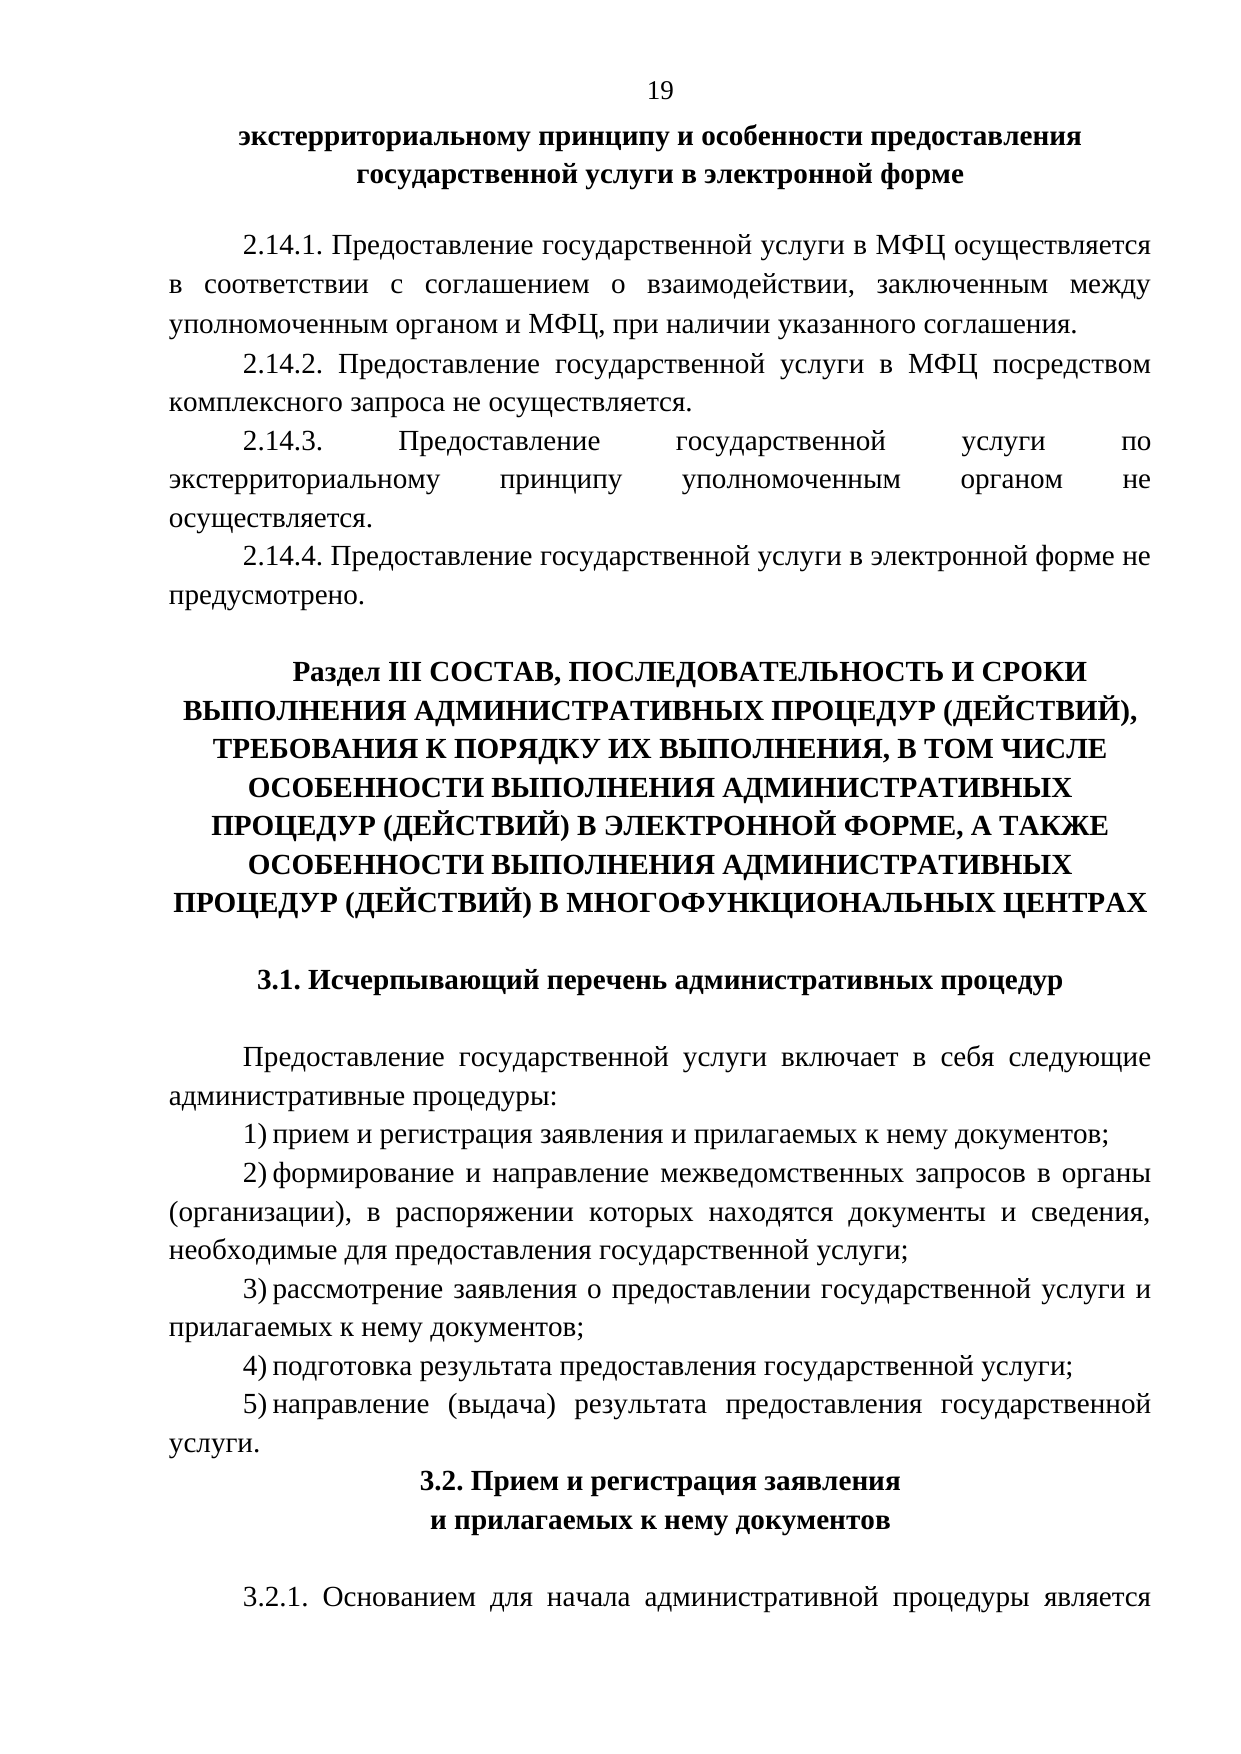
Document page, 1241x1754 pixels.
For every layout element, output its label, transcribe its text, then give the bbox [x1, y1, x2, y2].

text 2.14.1. Предоставление государственной услуги в МФЦ осуществляется в соответствии с соглашением о взаимодействии, заключенным между уполномоченным органом и МФЦ, при наличии указанного соглашения. [169, 227, 1152, 340]
text 3.2.1. Основанием для начала административной процедуры является [169, 1579, 1152, 1613]
list формирование и направление межведомственных запросов в органы (организации), в распоряжении которых находятся документы и сведения, необходимые для предоставления государственной услуги; [169, 1155, 1152, 1266]
title и прилагаемых к нему документов [169, 1502, 1152, 1536]
list экстерриториальному принципу и особенности предоставления государственной услуги в электронной форме [169, 118, 1152, 190]
text 2.14.2. Предоставление государственной услуги в МФЦ посредством комплексного запроса не осуществляется. [169, 346, 1152, 418]
list направление (выдача) результата предоставления государственной услуги. [169, 1386, 1152, 1458]
list подготовка результата предоставления государственной услуги; [169, 1348, 1152, 1381]
title 3.2. Прием и регистрация заявления [169, 1463, 1152, 1497]
list прием и регистрация заявления и прилагаемых к нему документов; [169, 1117, 1152, 1150]
list рассмотрение заявления о предоставлении государственной услуги и прилагаемых к нему документов; [169, 1271, 1152, 1343]
text 2.14.3. Предоставление государственной услуги по экстерриториальному принципу уполномоченным органом не осуществляется. [169, 423, 1152, 533]
text 3.1. Исчерпывающий перечень административных процедур [169, 962, 1152, 996]
text 2.14.4. Предоставление государственной услуги в электронной форме не предусмотрено. [169, 538, 1152, 611]
text Раздел III СОСТАВ, ПОСЛЕДОВАТЕЛЬНОСТЬ И СРОКИ ВЫПОЛНЕНИЯ АДМИНИСТРАТИВНЫХ ПРОЦЕДУР (ДЕЙСТВИЙ), ТРЕБОВАНИЯ К ПОРЯДКУ ИХ ВЫПОЛНЕНИЯ, В ТОМ ЧИСЛЕ ОСОБЕННОСТИ ВЫПОЛНЕНИЯ АДМИНИСТРАТИВНЫХ ПРОЦЕДУР (ДЕЙСТВИЙ) В ЭЛЕКТРОННОЙ ФОРМЕ, А ТАКЖЕ ОСОБЕННОСТИ ВЫПОЛНЕНИЯ АДМИНИСТРАТИВНЫХ ПРОЦЕДУР (ДЕЙСТВИЙ) В МНОГОФУНКЦИОНАЛЬНЫХ ЦЕНТРАХ [169, 654, 1152, 919]
text Предоставление государственной услуги включает в себя следующие административные процедуры: [169, 1039, 1152, 1112]
